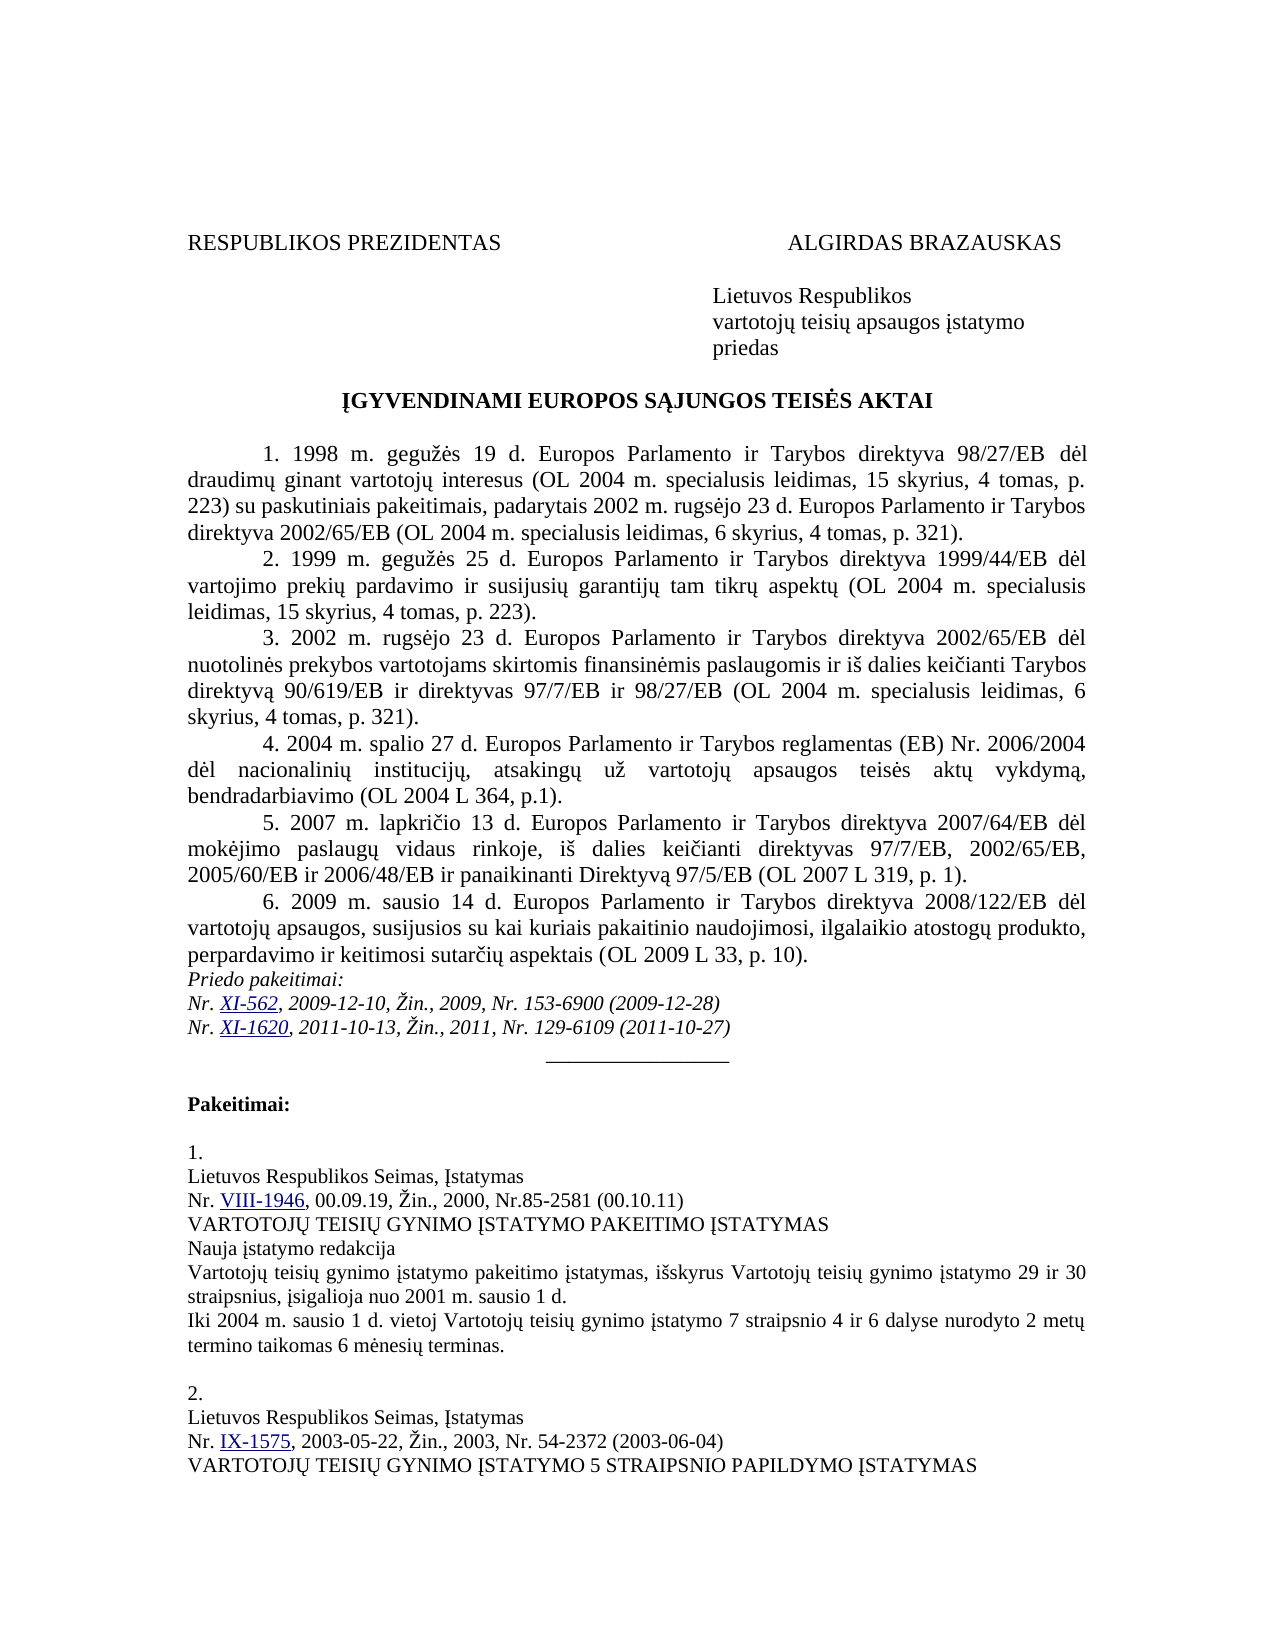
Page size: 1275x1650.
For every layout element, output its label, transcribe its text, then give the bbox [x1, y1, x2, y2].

text 2. 1999 m. gegužės 25 d. Europos Parlamento ir Tarybos direktyva 1999/44/EB dėl vartojimo prekių pardavimo ir susijusių garantijų tam tikrų aspektų (OL 2004 m. specialusis leidimas, 15 skyrius, 4 tomas, p. 223). [187, 545, 1087, 624]
text vartotojų teisių apsaugos įstatymo [187, 308, 1087, 334]
text 5. 2007 m. lapkričio 13 d. Europos Parlamento ir Tarybos direktyva 2007/64/EB dėl mokėjimo paslaugų vidaus rinkoje, iš dalies keičianti direktyvas 97/7/EB, 2002/65/EB, 2005/60/EB ir 2006/48/EB ir panaikinanti Direktyvą 97/5/EB (OL 2007 L 319, p. 1). [187, 809, 1087, 888]
subtitle ĮGYVENDINAMI EUROPOS SĄJUNGOS TEISĖS AKTAI [187, 387, 1087, 413]
text Nauja įstatymo redakcija [187, 1236, 1087, 1260]
text ________________ [187, 1039, 1087, 1066]
text 4. 2004 m. spalio 27 d. Europos Parlamento ir Tarybos reglamentas (EB) Nr. 2006/2004 dėl nacionalinių institucijų, atsakingų už vartotojų apsaugos teisės aktų vykdymą, bendradarbiavimo (OL 2004 L 364, p.1). [187, 730, 1087, 809]
text 3. 2002 m. rugsėjo 23 d. Europos Parlamento ir Tarybos direktyva 2002/65/EB dėl nuotolinės prekybos vartotojams skirtomis finansinėmis paslaugomis ir iš dalies keičianti Tarybos direktyvą 90/619/EB ir direktyvas 97/7/EB ir 98/27/EB (OL 2004 m. specialusis leidimas, 6 skyrius, 4 tomas, p. 321). [187, 624, 1087, 730]
text 6. 2009 m. sausio 14 d. Europos Parlamento ir Tarybos direktyva 2008/122/EB dėl vartotojų apsaugos, susijusios su kai kuriais pakaitinio naudojimosi, ilgalaikio atostogų produkto, perpardavimo ir keitimosi sutarčių aspektais (OL 2009 L 33, p. 10). [187, 888, 1087, 967]
text RESPUBLIKOS PREZIDENTAS ALGIRDAS BRAZAUSKAS [187, 229, 1087, 255]
text Lietuvos Respublikos Seimas, Įstatymas [187, 1405, 1087, 1429]
text 1. 1998 m. gegužės 19 d. Europos Parlamento ir Tarybos direktyva 98/27/EB dėl draudimų ginant vartotojų interesus (OL 2004 m. specialusis leidimas, 15 skyrius, 4 tomas, p. 223) su paskutiniais pakeitimais, padarytais 2002 m. rugsėjo 23 d. Europos Parlamento ir Tarybos direktyva 2002/65/EB (OL 2004 m. specialusis leidimas, 6 skyrius, 4 tomas, p. 321). [187, 440, 1087, 545]
text 1. [187, 1140, 1087, 1164]
text 2. [187, 1381, 1087, 1405]
text Lietuvos Respublikos [187, 282, 1087, 308]
text Priedo pakeitimai: [187, 967, 1087, 991]
text Nr. VIII-1946, 00.09.19, Žin., 2000, Nr.85-2581 (00.10.11) [187, 1188, 1087, 1212]
text Iki 2004 m. sausio 1 d. vietoj Vartotojų teisių gynimo įstatymo 7 straipsnio 4 ir 6 dalyse nurodyto 2 metų termino taikomas 6 mėnesių terminas. [187, 1308, 1087, 1357]
text Nr. XI-562, 2009-12-10, Žin., 2009, Nr. 153-6900 (2009-12-28) [187, 991, 1087, 1015]
text VARTOTOJŲ TEISIŲ GYNIMO ĮSTATYMO 5 STRAIPSNIO PAPILDYMO ĮSTATYMAS [187, 1453, 1087, 1477]
text Nr. XI-1620, 2011-10-13, Žin., 2011, Nr. 129-6109 (2011-10-27) [187, 1015, 1087, 1039]
text Pakeitimai: [187, 1092, 1087, 1116]
text Lietuvos Respublikos Seimas, Įstatymas [187, 1164, 1087, 1188]
text priedas [187, 334, 1087, 361]
text Vartotojų teisių gynimo įstatymo pakeitimo įstatymas, išskyrus Vartotojų teisių gynimo įstatymo 29 ir 30 straipsnius, įsigalioja nuo 2001 m. sausio 1 d. [187, 1260, 1087, 1308]
text VARTOTOJŲ TEISIŲ GYNIMO ĮSTATYMO PAKEITIMO ĮSTATYMAS [187, 1212, 1087, 1236]
text Nr. IX-1575, 2003-05-22, Žin., 2003, Nr. 54-2372 (2003-06-04) [187, 1429, 1087, 1453]
